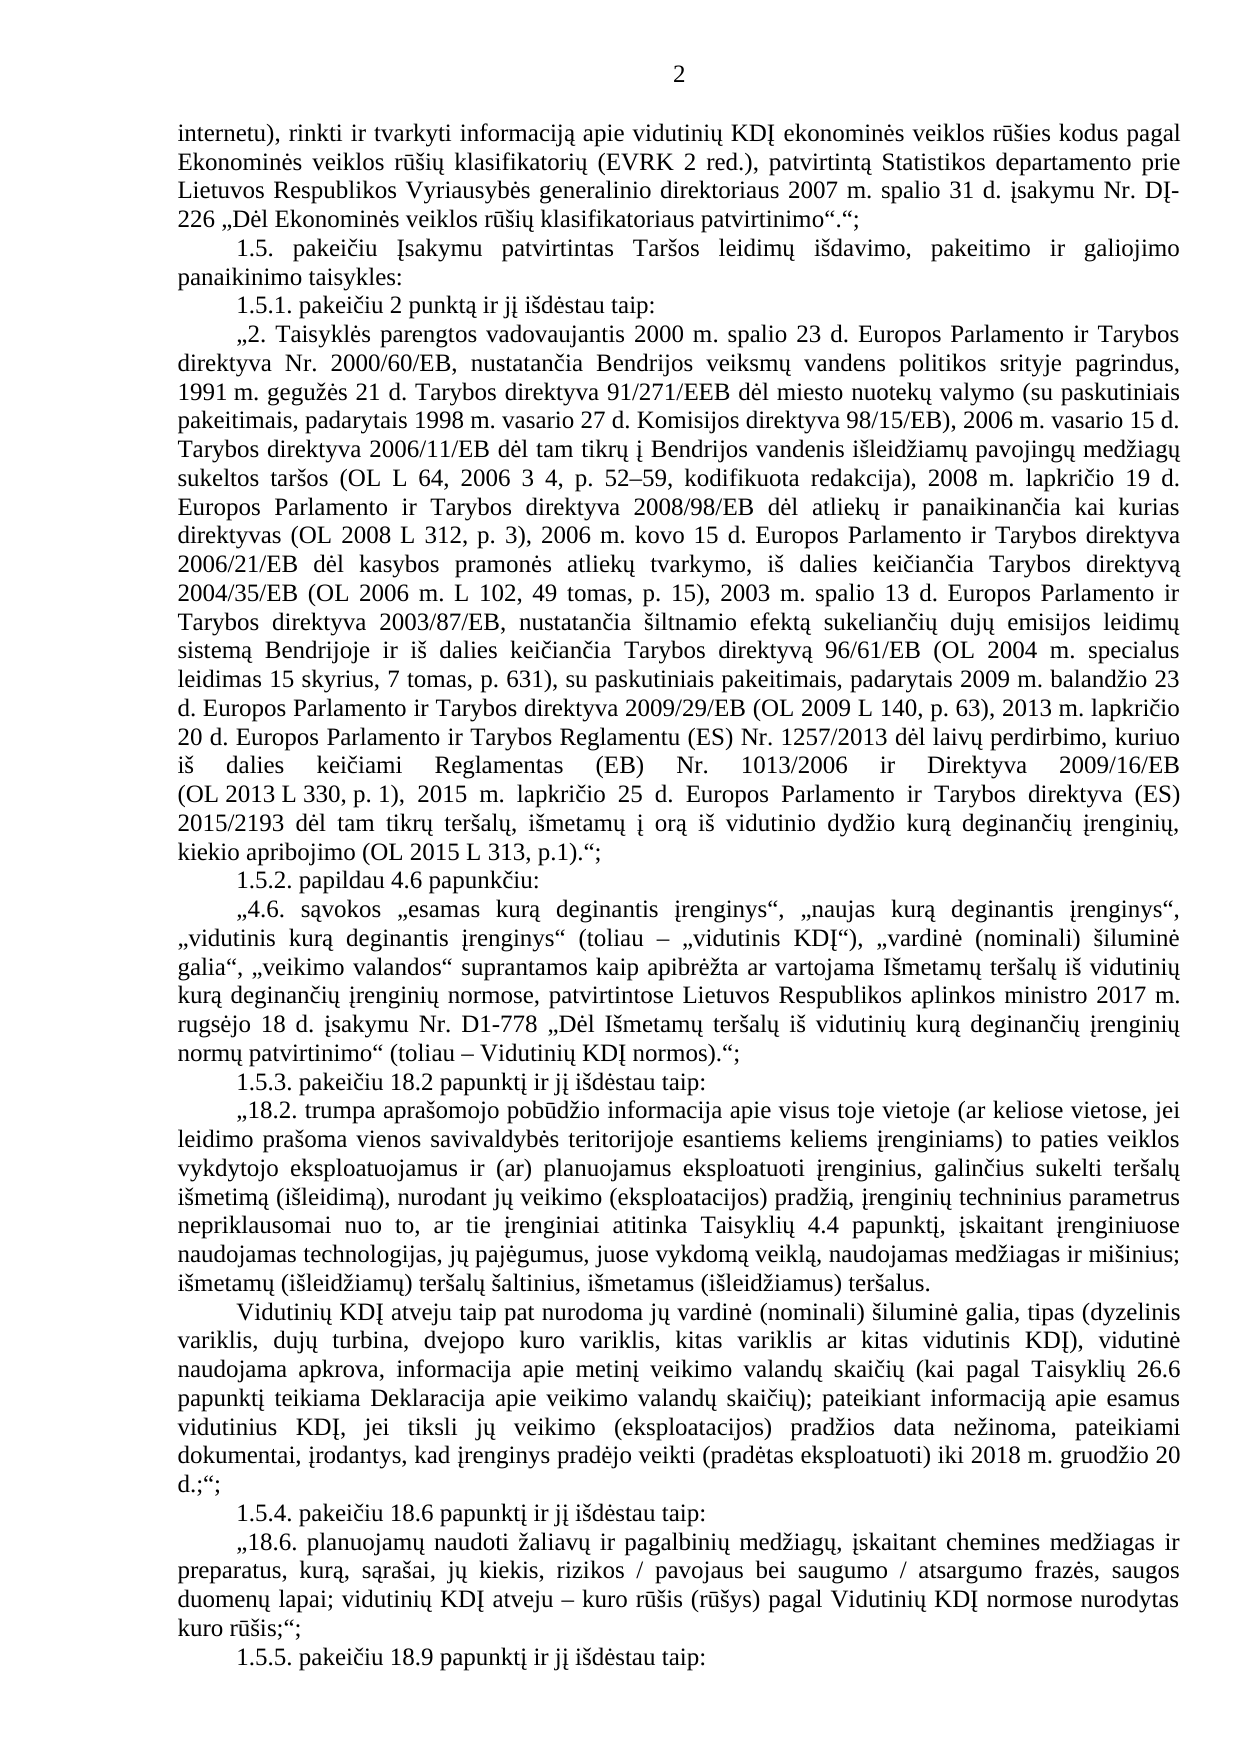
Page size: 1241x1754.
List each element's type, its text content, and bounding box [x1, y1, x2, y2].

text „4.6. sąvokos „esamas kurą deginantis įrenginys“, „naujas kurą deginantis įrenginys“, „vidutinis kurą deginantis įrenginys“ (toliau – „vidutinis KDĮ“), „vardinė (nominali) šiluminė galia“, „veikimo valandos“ suprantamos kaip apibrėžta ar vartojama Išmetamų teršalų iš vidutinių kurą deginančių įrenginių normose, patvirtintose Lietuvos Respublikos aplinkos ministro 2017 m. rugsėjo 18 d. įsakymu Nr. D1-778 „Dėl Išmetamų teršalų iš vidutinių kurą deginančių įrenginių normų patvirtinimo“ (toliau – Vidutinių KDĮ normos).“; [177, 894, 1181, 1067]
text 1.5.2. papildau 4.6 papunkčiu: [177, 866, 1181, 894]
text 1.5.1. pakeičiu 2 punktą ir jį išdėstau taip: [177, 291, 1181, 319]
text Vidutinių KDĮ atveju taip pat nurodoma jų vardinė (nominali) šiluminė galia, tipas (dyzelinis variklis, dujų turbina, dvejopo kuro variklis, kitas variklis ar kitas vidutinis KDĮ), vidutinė naudojama apkrova, informacija apie metinį veikimo valandų skaičių (kai pagal Taisyklių 26.6 papunktį teikiama Deklaracija apie veikimo valandų skaičių); pateikiant informaciją apie esamus vidutinius KDĮ, jei tiksli jų veikimo (eksploatacijos) pradžios data nežinoma, pateikiami dokumentai, įrodantys, kad įrenginys pradėjo veikti (pradėtas eksploatuoti) iki 2018 m. gruodžio 20 d.;“; [177, 1297, 1181, 1498]
text „2. Taisyklės parengtos vadovaujantis 2000 m. spalio 23 d. Europos Parlamento ir Tarybos direktyva Nr. 2000/60/EB, nustatančia Bendrijos veiksmų vandens politikos srityje pagrindus, 1991 m. gegužės 21 d. Tarybos direktyva 91/271/EEB dėl miesto nuotekų valymo (su paskutiniais pakeitimais, padarytais 1998 m. vasario 27 d. Komisijos direktyva 98/15/EB), 2006 m. vasario 15 d. Tarybos direktyva 2006/11/EB dėl tam tikrų į Bendrijos vandenis išleidžiamų pavojingų medžiagų sukeltos taršos (OL L 64, 2006 3 4, p. 52–59, kodifikuota redakcija), 2008 m. lapkričio 19 d. Europos Parlamento ir Tarybos direktyva 2008/98/EB dėl atliekų ir panaikinančia kai kurias direktyvas (OL 2008 L 312, p. 3), 2006 m. kovo 15 d. Europos Parlamento ir Tarybos direktyva 2006/21/EB dėl kasybos pramonės atliekų tvarkymo, iš dalies keičiančia Tarybos direktyvą 2004/35/EB (OL 2006 m. L 102, 49 tomas, p. 15), 2003 m. spalio 13 d. Europos Parlamento ir Tarybos direktyva 2003/87/EB, nustatančia šiltnamio efektą sukeliančių dujų emisijos leidimų sistemą Bendrijoje ir iš dalies keičiančia Tarybos direktyvą 96/61/EB (OL 2004 m. specialus leidimas 15 skyrius, 7 tomas, p. 631), su paskutiniais pakeitimais, padarytais 2009 m. balandžio 23 d. Europos Parlamento ir Tarybos direktyva 2009/29/EB (OL 2009 L 140, p. 63), 2013 m. lapkričio 20 d. Europos Parlamento ir Tarybos Reglamentu (ES) Nr. 1257/2013 dėl laivų perdirbimo, kuriuo iš dalies keičiami Reglamentas (EB) Nr. 1013/2006 ir Direktyva 2009/16/EB (OL 2013 L 330, p. 1), 2015 m. lapkričio 25 d. Europos Parlamento ir Tarybos direktyva (ES) 2015/2193 dėl tam tikrų teršalų, išmetamų į orą iš vidutinio dydžio kurą deginančių įrenginių, kiekio apribojimo (OL 2015 L 313, p.1).“; [177, 319, 1181, 866]
text „18.6. planuojamų naudoti žaliavų ir pagalbinių medžiagų, įskaitant chemines medžiagas ir preparatus, kurą, sąrašai, jų kiekis, rizikos / pavojaus bei saugumo / atsargumo frazės, saugos duomenų lapai; vidutinių KDĮ atveju – kuro rūšis (rūšys) pagal Vidutinių KDĮ normose nurodytas kuro rūšis;“; [177, 1527, 1181, 1642]
text 1.5.3. pakeičiu 18.2 papunktį ir jį išdėstau taip: [177, 1067, 1181, 1096]
text 1.5. pakeičiu Įsakymu patvirtintas Taršos leidimų išdavimo, pakeitimo ir galiojimo panaikinimo taisykles: [177, 233, 1181, 291]
text 1.5.5. pakeičiu 18.9 papunktį ir jį išdėstau taip: [177, 1642, 1181, 1671]
text internetu), rinkti ir tvarkyti informaciją apie vidutinių KDĮ ekonominės veiklos rūšies kodus pagal Ekonominės veiklos rūšių klasifikatorių (EVRK 2 red.), patvirtintą Statistikos departamento prie Lietuvos Respublikos Vyriausybės generalinio direktoriaus 2007 m. spalio 31 d. įsakymu Nr. DĮ-226 „Dėl Ekonominės veiklos rūšių klasifikatoriaus patvirtinimo“.“; [177, 118, 1181, 233]
text 1.5.4. pakeičiu 18.6 papunktį ir jį išdėstau taip: [177, 1498, 1181, 1527]
text „18.2. trumpa aprašomojo pobūdžio informacija apie visus toje vietoje (ar keliose vietose, jei leidimo prašoma vienos savivaldybės teritorijoje esantiems keliems įrenginiams) to paties veiklos vykdytojo eksploatuojamus ir (ar) planuojamus eksploatuoti įrenginius, galinčius sukelti teršalų išmetimą (išleidimą), nurodant jų veikimo (eksploatacijos) pradžią, įrenginių techninius parametrus nepriklausomai nuo to, ar tie įrenginiai atitinka Taisyklių 4.4 papunktį, įskaitant įrenginiuose naudojamas technologijas, jų pajėgumus, juose vykdomą veiklą, naudojamas medžiagas ir mišinius; išmetamų (išleidžiamų) teršalų šaltinius, išmetamus (išleidžiamus) teršalus. [177, 1096, 1181, 1297]
